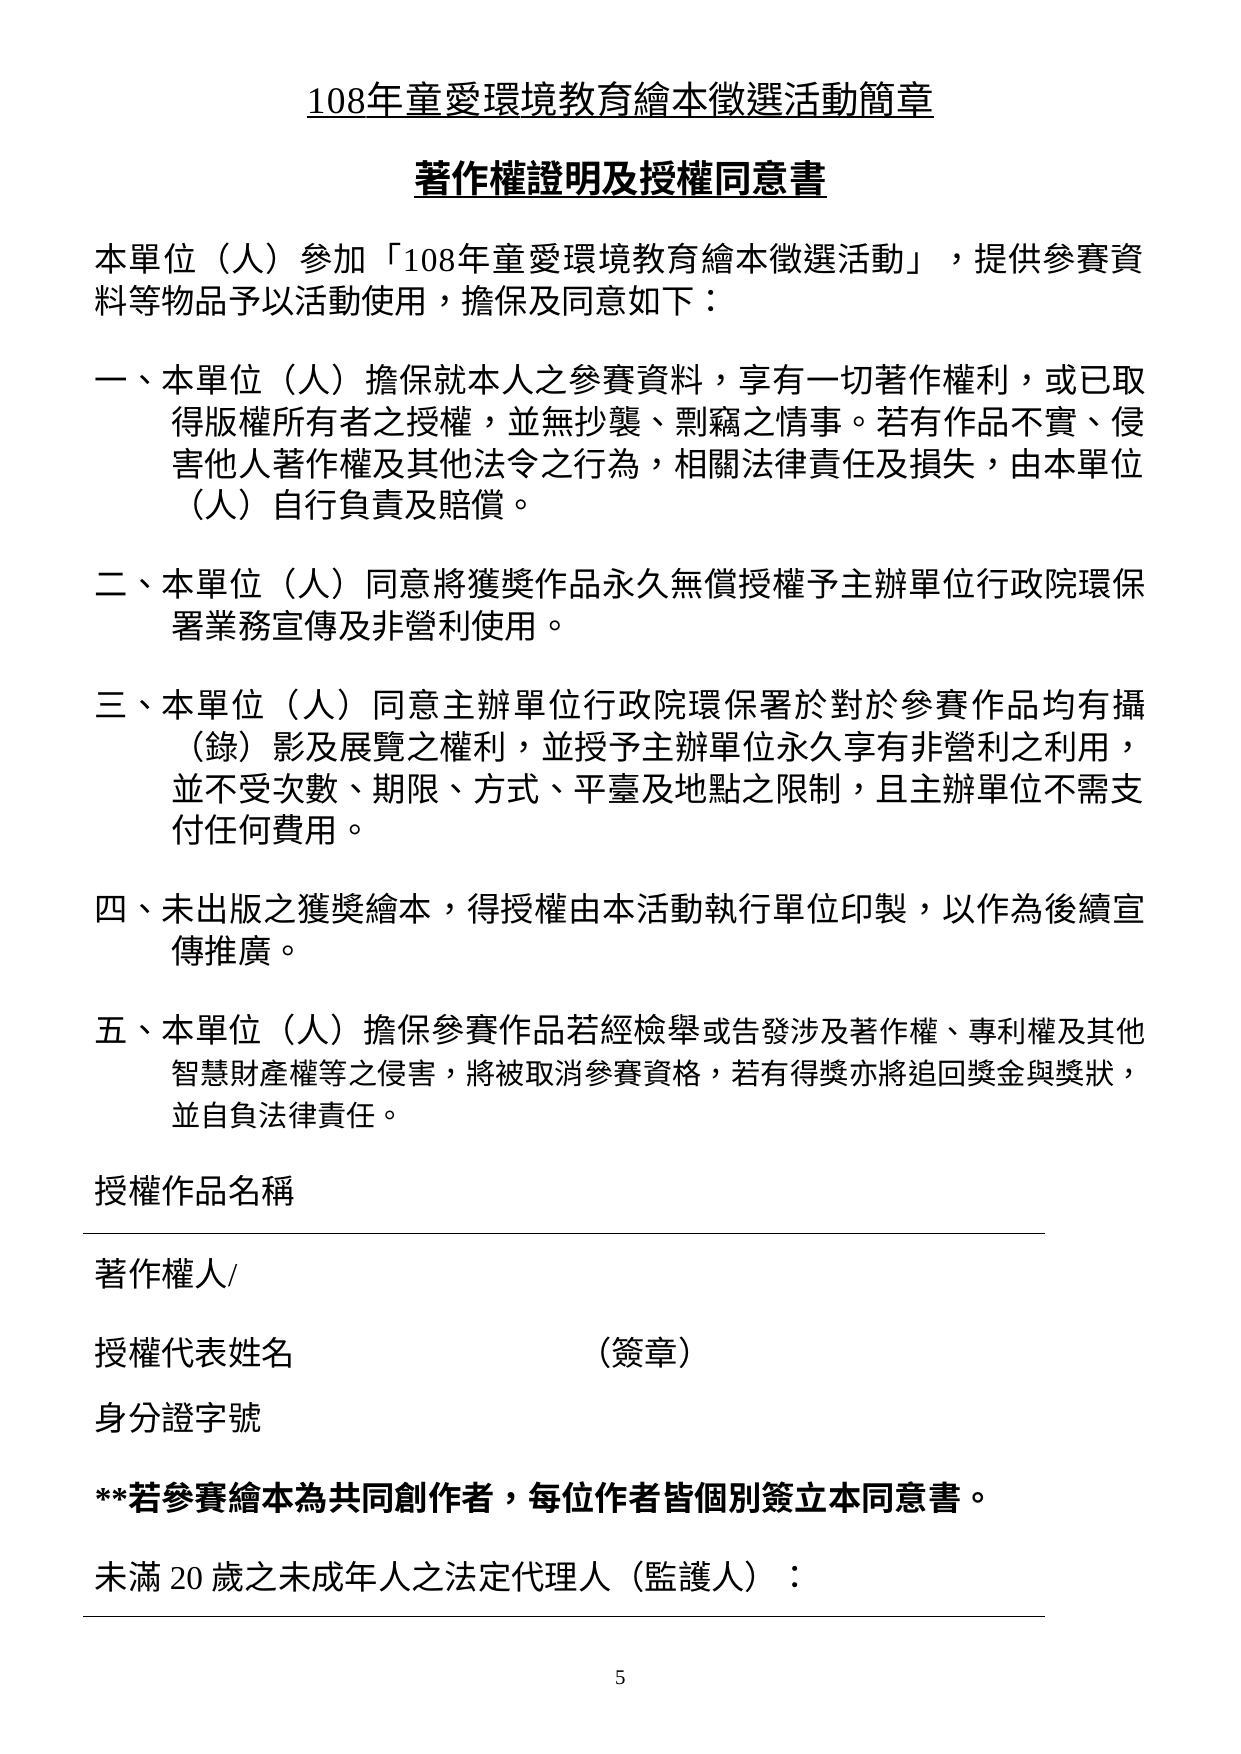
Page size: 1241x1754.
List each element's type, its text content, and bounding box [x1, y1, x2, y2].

list 本單位（人）擔保就本人之參賽資料，享有一切著作權利，或已取得版權所有者之授權，並無抄襲、剽竊之情事。若有作品不實、侵害他人著作權及其他法令之行為，相關法律責任及損失，由本單位（人）自行負責及賠償。 [94, 359, 1146, 526]
table_cell 著作權人/ 授權代表姓名 （簽章） 身分證字號 [83, 1234, 1045, 1458]
list 本單位（人）同意將獲奬作品永久無償授權予主辦單位行政院環保署業務宣傳及非營利使用。 [94, 563, 1146, 647]
list 本單位（人）同意主辦單位行政院環保署於對於參賽作品均有攝（錄）影及展覽之權利，並授予主辦單位永久享有非營利之利用，並不受次數、期限、方式、平臺及地點之限制，且主辦單位不需支付任何費用。 [94, 684, 1146, 851]
table_cell **若參賽繪本為共同創作者，每位作者皆個別簽立本同意書。 未滿 20 歲之未成年人之法定代理人（監護人）： [83, 1458, 1045, 1616]
list 本單位（人）擔保參賽作品若經檢舉或告發涉及著作權、專利權及其他智慧財產權等之侵害，將被取消參賽資格，若有得獎亦將追回獎金與獎狀，並自負法律責任。 [94, 1009, 1146, 1134]
table_header [332, 1153, 1045, 1233]
text 108年童愛環境教育繪本徵選活動簡章 [94, 80, 1146, 122]
text 著作權證明及授權同意書 [94, 159, 1146, 201]
table_header 授權作品名稱 [83, 1153, 332, 1233]
list 未出版之獲奬繪本，得授權由本活動執行單位印製，以作為後續宣傳推廣。 [94, 888, 1146, 972]
text 本單位（人）參加「108年童愛環境教育繪本徵選活動」，提供參賽資料等物品予以活動使用，擔保及同意如下： [94, 238, 1146, 322]
